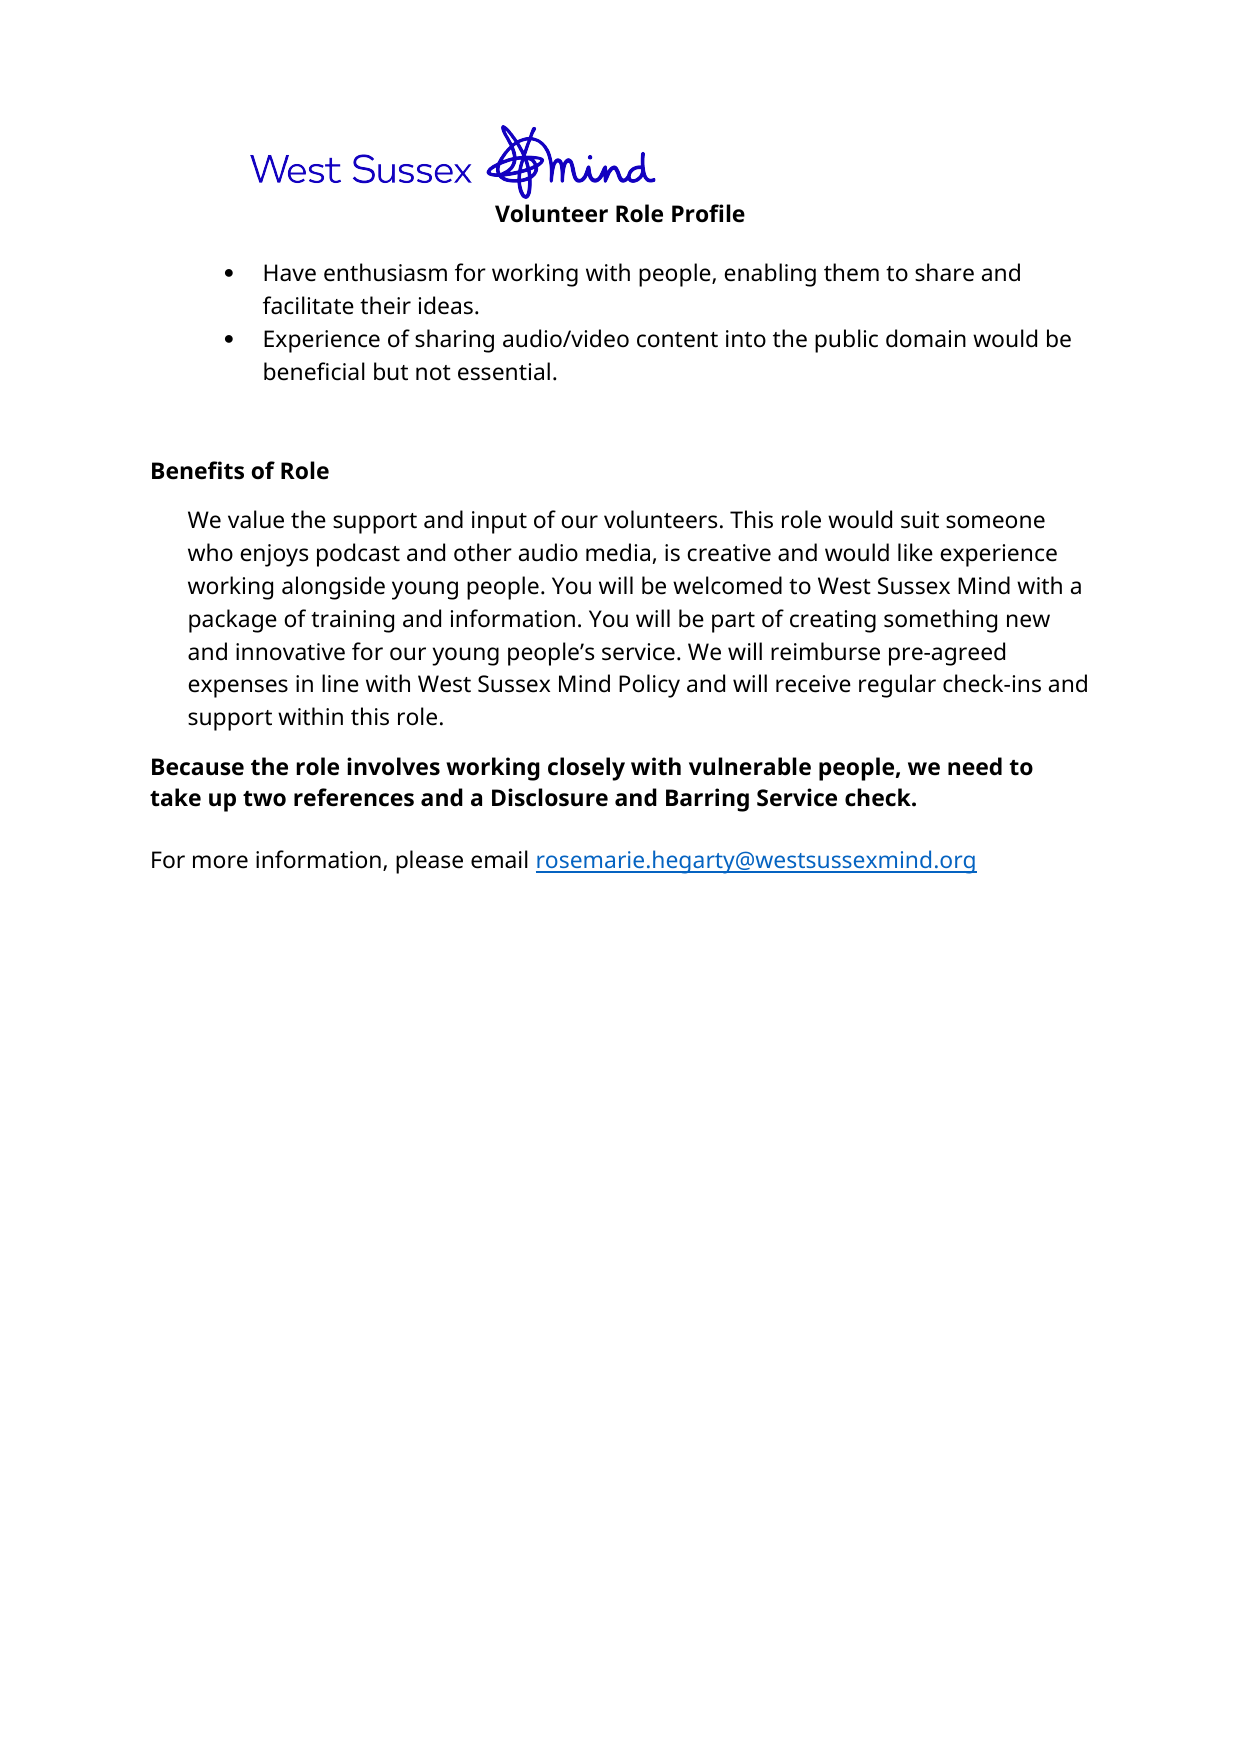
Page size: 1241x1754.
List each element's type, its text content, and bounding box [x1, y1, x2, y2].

text For more information, please email rosemarie.hegarty@westsussexmind.org [150, 844, 1090, 876]
text We value the support and input of our volunteers. This role would suit someone who enjoys podcast and other audio media, is creative and would like experience working alongside young people. You will be welcomed to West Sussex Mind with a package of training and information. You will be part of creating something new and innovative for our young people’s service. We will reimburse pre-agreed expenses in line with West Sussex Mind Policy and will receive regular check-ins and support within this role. [187, 504, 1090, 732]
text Because the role involves working closely with vulnerable people, we need to take up two references and a Disclosure and Barring Service check. [150, 751, 1090, 813]
list Experience of sharing audio/video content into the public domain would be beneficial but not essential. [225, 323, 1090, 387]
list Have enthusiasm for working with people, enabling them to share and facilitate their ideas. [225, 257, 1090, 321]
text Benefits of Role [150, 455, 1090, 486]
